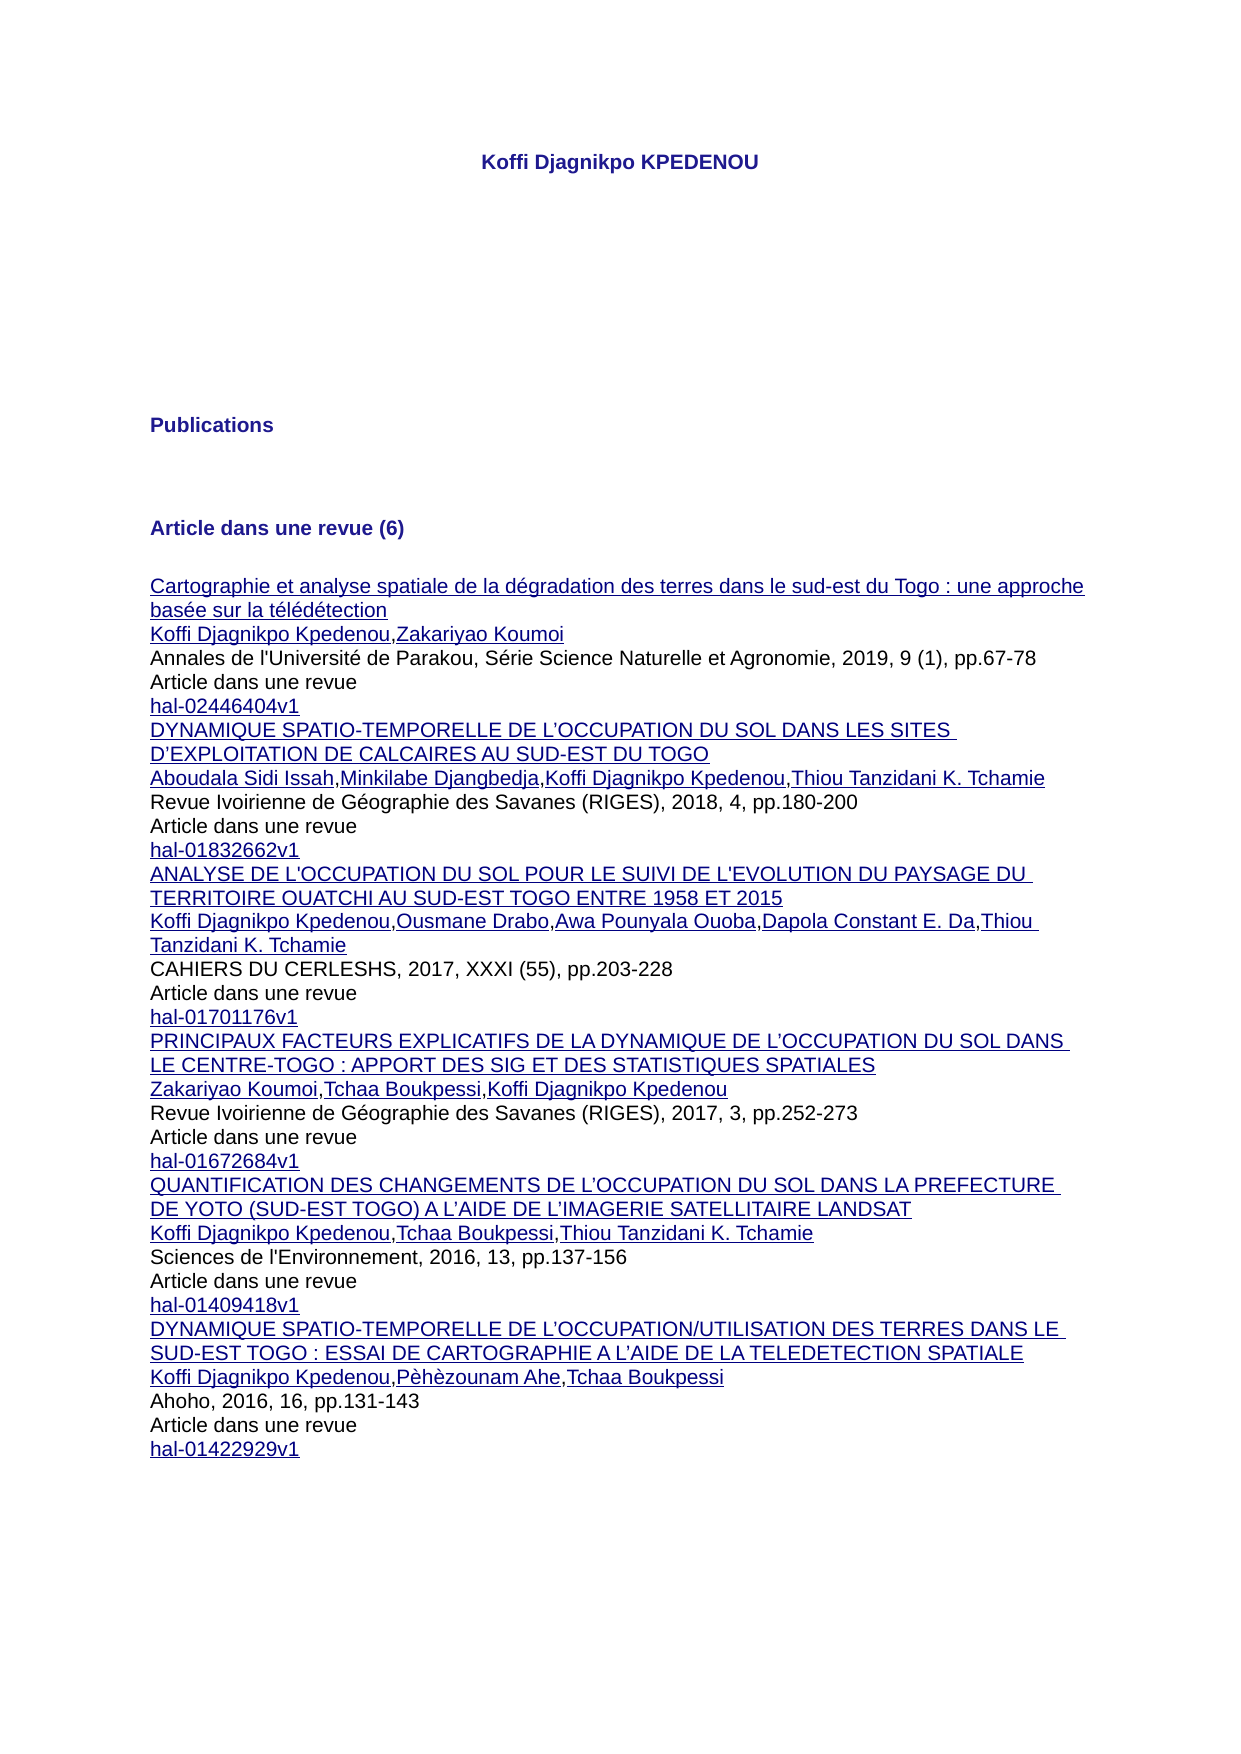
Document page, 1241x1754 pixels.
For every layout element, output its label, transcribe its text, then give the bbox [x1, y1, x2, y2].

subtitle Article dans une revue (6) [150, 516, 1090, 539]
table_header Cartographie et analyse spatiale de la dégradation des terres dans le sud-est du Togo : une approche basée sur la télédétection Koffi Djagnikpo Kpedenou,Zakariyao Koumoi Annales de l'Université de Parakou, Série Science Naturelle et Agronomie, 2019, 9 (1), pp.67-78 Article dans une revue hal-02446404v1 [150, 574, 1090, 718]
subtitle Publications [150, 412, 1090, 436]
table_cell QUANTIFICATION DES CHANGEMENTS DE L’OCCUPATION DU SOL DANS LA PREFECTURE DE YOTO (SUD-EST TOGO) A L’AIDE DE L’IMAGERIE SATELLITAIRE LANDSAT Koffi Djagnikpo Kpedenou,Tchaa Boukpessi,Thiou Tanzidani K. Tchamie Sciences de l'Environnement, 2016, 13, pp.137-156 Article dans une revue hal-01409418v1 [150, 1173, 1090, 1317]
table_cell DYNAMIQUE SPATIO-TEMPORELLE DE L’OCCUPATION/UTILISATION DES TERRES DANS LE SUD-EST TOGO : ESSAI DE CARTOGRAPHIE A L’AIDE DE LA TELEDETECTION SPATIALE Koffi Djagnikpo Kpedenou,Pèhèzounam Ahe,Tchaa Boukpessi Ahoho, 2016, 16, pp.131-143 Article dans une revue hal-01422929v1 [150, 1317, 1090, 1460]
table_cell ANALYSE DE L'OCCUPATION DU SOL POUR LE SUIVI DE L'EVOLUTION DU PAYSAGE DU TERRITOIRE OUATCHI AU SUD-EST TOGO ENTRE 1958 ET 2015 Koffi Djagnikpo Kpedenou,Ousmane Drabo,Awa Pounyala Ouoba,Dapola Constant E. Da,Thiou Tanzidani K. Tchamie CAHIERS DU CERLESHS, 2017, XXXI (55), pp.203-228 Article dans une revue hal-01701176v1 [150, 861, 1090, 1029]
table_cell DYNAMIQUE SPATIO-TEMPORELLE DE L’OCCUPATION DU SOL DANS LES SITES D’EXPLOITATION DE CALCAIRES AU SUD-EST DU TOGO Aboudala Sidi Issah,Minkilabe Djangbedja,Koffi Djagnikpo Kpedenou,Thiou Tanzidani K. Tchamie Revue Ivoirienne de Géographie des Savanes (RIGES), 2018, 4, pp.180-200 Article dans une revue hal-01832662v1 [150, 718, 1090, 861]
table_cell PRINCIPAUX FACTEURS EXPLICATIFS DE LA DYNAMIQUE DE L’OCCUPATION DU SOL DANS LE CENTRE-TOGO : APPORT DES SIG ET DES STATISTIQUES SPATIALES Zakariyao Koumoi,Tchaa Boukpessi,Koffi Djagnikpo Kpedenou Revue Ivoirienne de Géographie des Savanes (RIGES), 2017, 3, pp.252-273 Article dans une revue hal-01672684v1 [150, 1029, 1090, 1173]
subtitle Koffi Djagnikpo KPEDENOU [150, 150, 1090, 174]
